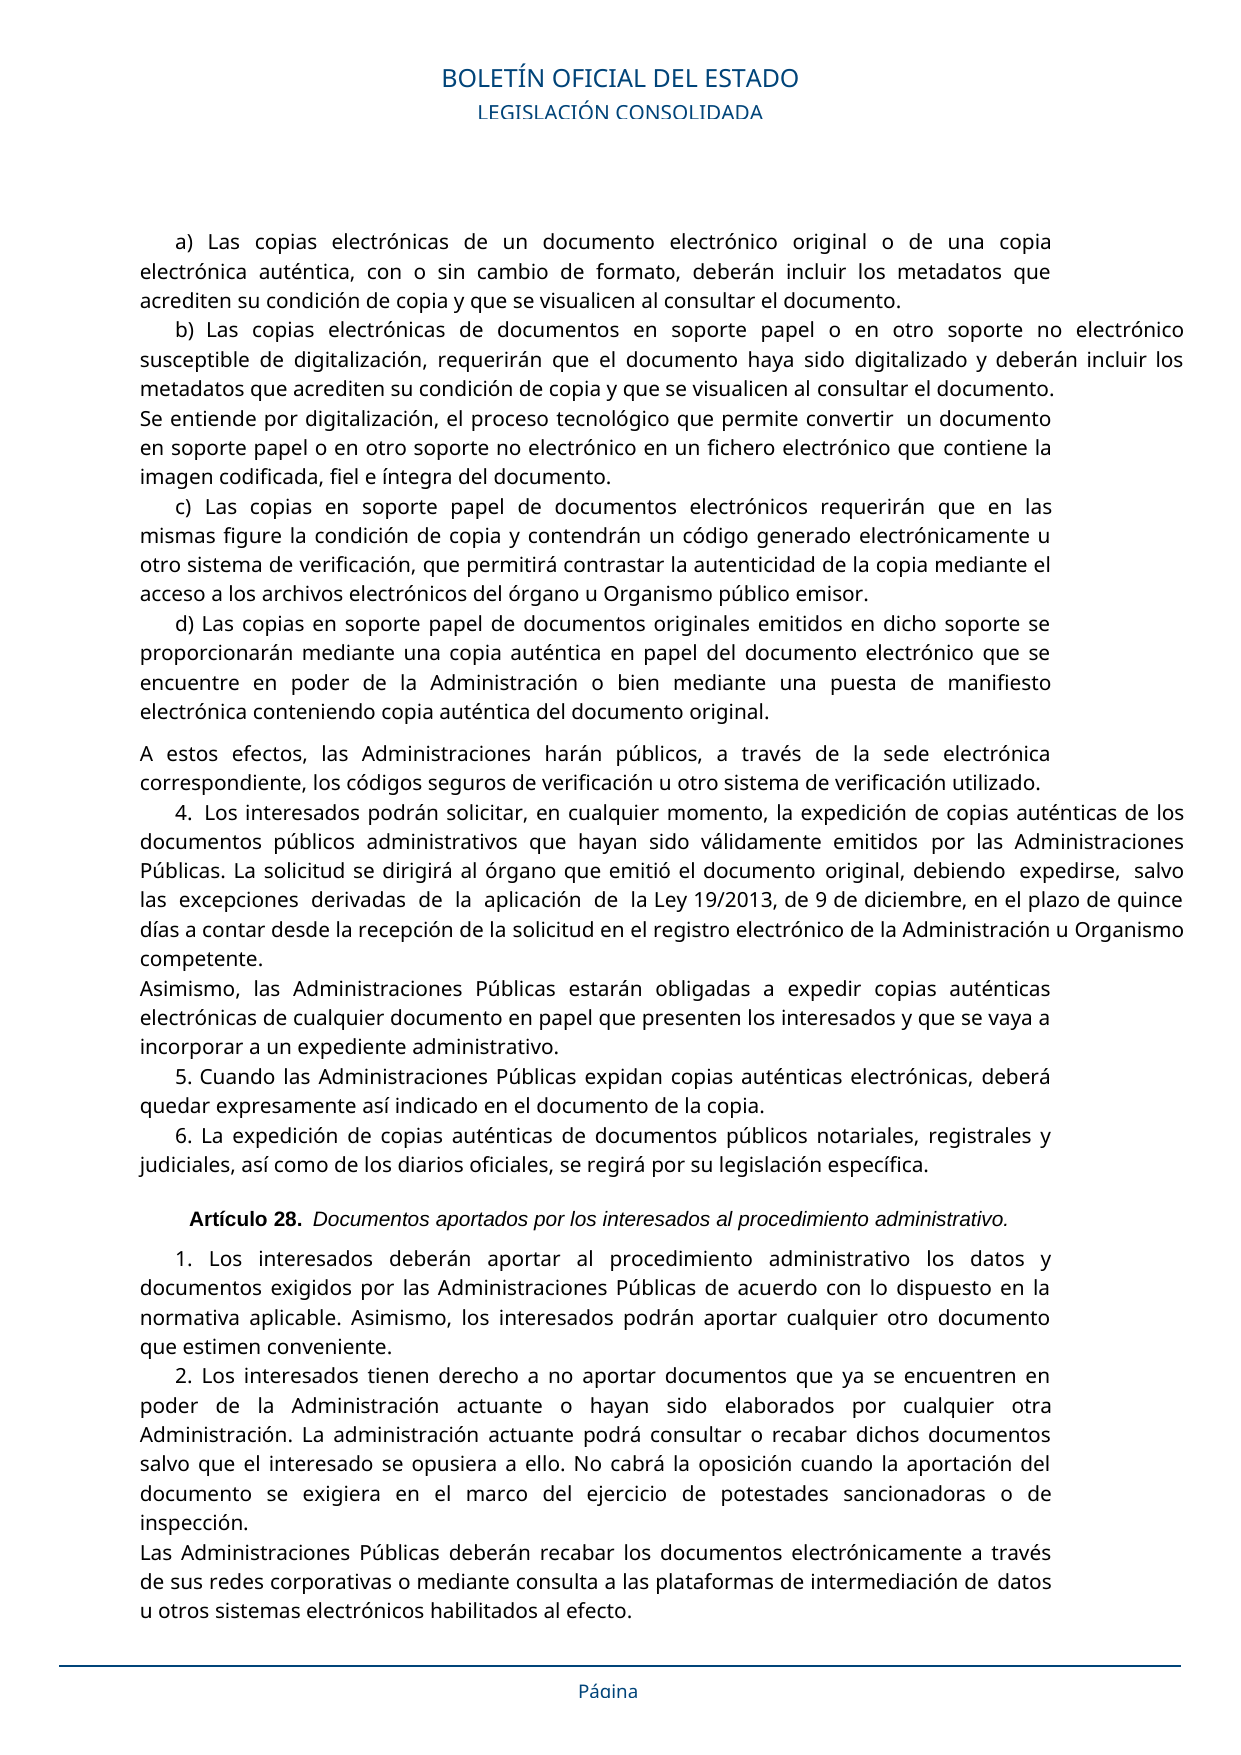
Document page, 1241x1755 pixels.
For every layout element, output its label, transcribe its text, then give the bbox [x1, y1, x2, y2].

list La expedición de copias auténticas de documentos públicos notariales, registrales y judiciales, así como de los diarios oficiales, se regirá por su legislación específica. [139, 1121, 1052, 1178]
text A estos efectos, las Administraciones harán públicos, a través de la sede electrónica correspondiente, los códigos seguros de verificación u otro sistema de verificación utilizado. [139, 739, 1052, 797]
text Asimismo, las Administraciones Públicas estarán obligadas a expedir copias auténticas electrónicas de cualquier documento en papel que presenten los interesados y que se vaya a incorporar a un expediente administrativo. [139, 974, 1052, 1061]
text Las Administraciones Públicas deberán recabar los documentos electrónicamente a través de sus redes corporativas o mediante consulta a las plataformas de intermediación de datos u otros sistemas electrónicos habilitados al efecto. [139, 1538, 1052, 1625]
list Los interesados deberán aportar al procedimiento administrativo los datos y documentos exigidos por las Administraciones Públicas de acuerdo con lo dispuesto en la normativa aplicable. Asimismo, los interesados podrán aportar cualquier otro documento que estimen conveniente. [139, 1244, 1052, 1360]
list Las copias en soporte papel de documentos originales emitidos en dicho soporte se proporcionarán mediante una copia auténtica en papel del documento electrónico que se encuentre en poder de la Administración o bien mediante una puesta de manifiesto electrónica conteniendo copia auténtica del documento original. [139, 609, 1052, 725]
list Las copias electrónicas de un documento electrónico original o de una copia electrónica auténtica, con o sin cambio de formato, deberán incluir los metadatos que acrediten su condición de copia y que se visualicen al consultar el documento. [139, 227, 1052, 314]
list Las copias en soporte papel de documentos electrónicos requerirán que en las mismas figure la condición de copia y contendrán un código generado electrónicamente u otro sistema de verificación, que permitirá contrastar la autenticidad de la copia mediante el acceso a los archivos electrónicos del órgano u Organismo público emisor. [139, 492, 1052, 608]
list Cuando las Administraciones Públicas expidan copias auténticas electrónicas, deberá quedar expresamente así indicado en el documento de la copia. [139, 1062, 1052, 1120]
list Los interesados tienen derecho a no aportar documentos que ya se encuentren en poder de la Administración actuante o hayan sido elaborados por cualquier otra Administración. La administración actuante podrá consultar o recabar dichos documentos salvo que el interesado se opusiera a ello. No cabrá la oposición cuando la aportación del documento se exigiera en el marco del ejercicio de potestades sancionadoras o de inspección. [139, 1362, 1052, 1536]
text Artículo 28. Documentos aportados por los interesados al procedimiento administrativo. [189, 1207, 1184, 1231]
list Las copias electrónicas de documentos en soporte papel o en otro soporte no electrónico susceptible de digitalización, requerirán que el documento haya sido digitalizado y deberán incluir los metadatos que acrediten su condición de copia y que se visualicen al consultar el documento. [139, 316, 1184, 402]
text Se entiende por digitalización, el proceso tecnológico que permite convertir un documento en soporte papel o en otro soporte no electrónico en un fichero electrónico que contiene la imagen codificada, fiel e íntegra del documento. [139, 404, 1052, 491]
list Los interesados podrán solicitar, en cualquier momento, la expedición de copias auténticas de los documentos públicos administrativos que hayan sido válidamente emitidos por las Administraciones Públicas. La solicitud se dirigirá al órgano que emitió el documento original, debiendo expedirse, salvo las excepciones derivadas de la aplicación de la Ley 19/2013, de 9 de diciembre, en el plazo de quince días a contar desde la recepción de la solicitud en el registro electrónico de la Administración u Organismo competente. [139, 798, 1184, 973]
